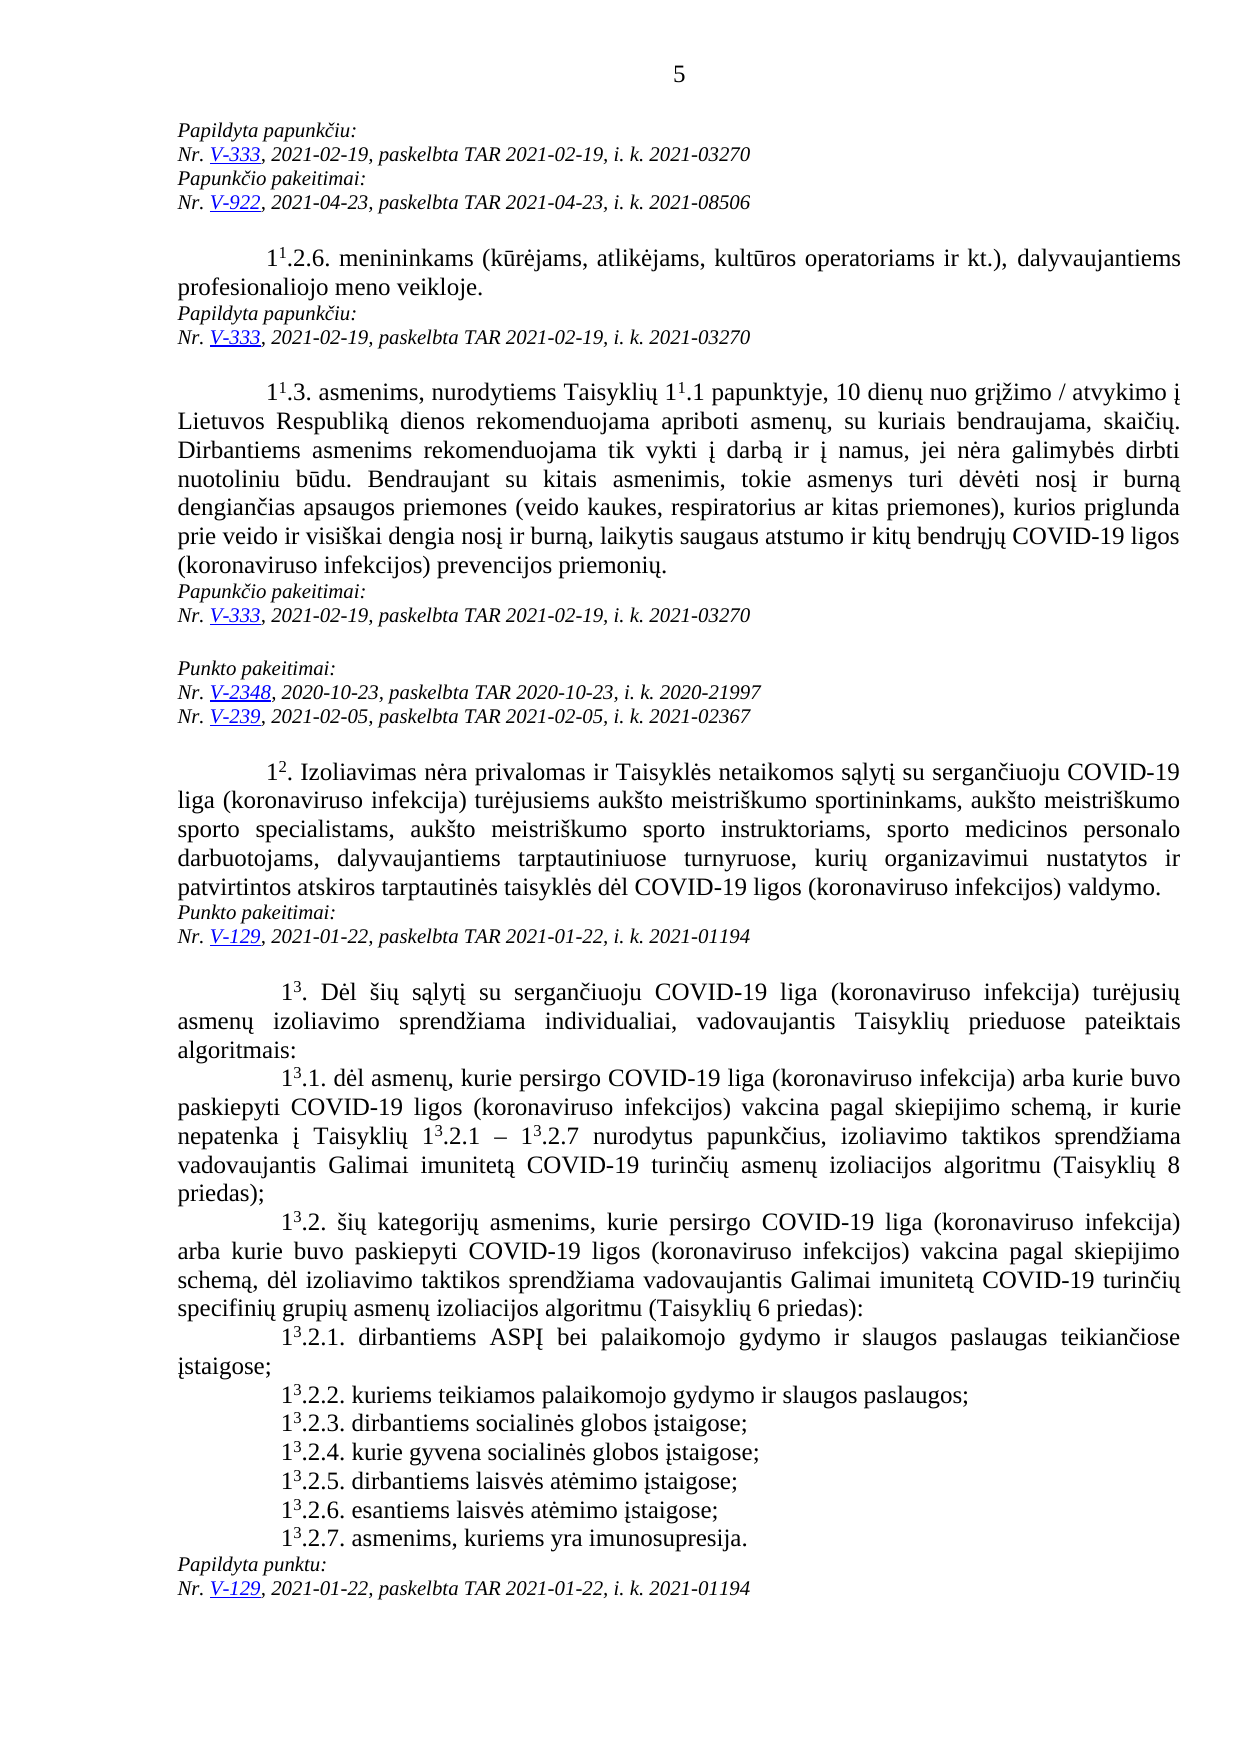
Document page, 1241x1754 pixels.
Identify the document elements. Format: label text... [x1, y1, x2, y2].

text Nr. V-333, 2021-02-19, paskelbta TAR 2021-02-19, i. k. 2021-03270 [177, 603, 1181, 627]
text Nr. V-129, 2021-01-22, paskelbta TAR 2021-01-22, i. k. 2021-01194 [177, 1576, 1181, 1600]
text Punkto pakeitimai: [177, 656, 1181, 680]
text 13.2.4. kurie gyvena socialinės globos įstaigose; [177, 1437, 1181, 1466]
text 13.2.6. esantiems laisvės atėmimo įstaigose; [177, 1495, 1181, 1523]
text 12. Izoliavimas nėra privalomas ir Taisyklės netaikomos sąlytį su sergančiuoju COVID-19 liga (koronaviruso infekcija) turėjusiems aukšto meistriškumo sportininkams, aukšto meistriškumo sporto specialistams, aukšto meistriškumo sporto instruktoriams, sporto medicinos personalo darbuotojams, dalyvaujantiems tarptautiniuose turnyruose, kurių organizavimui nustatytos ir patvirtintos atskiros tarptautinės taisyklės dėl COVID-19 ligos (koronaviruso infekcijos) valdymo. [177, 757, 1181, 900]
text Papildyta papunkčiu: [177, 301, 1181, 325]
text Punkto pakeitimai: [177, 900, 1181, 924]
text 11.2.6. menininkams (kūrėjams, atlikėjams, kultūros operatoriams ir kt.), dalyvaujantiems profesionaliojo meno veikloje. [177, 243, 1181, 301]
text Papildyta papunkčiu: [177, 118, 1181, 142]
text Papildyta punktu: [177, 1552, 1181, 1576]
text 13.2.1. dirbantiems ASPĮ bei palaikomojo gydymo ir slaugos paslaugas teikiančiose įstaigose; [177, 1322, 1181, 1380]
text Nr. V-333, 2021-02-19, paskelbta TAR 2021-02-19, i. k. 2021-03270 [177, 325, 1181, 349]
text 13.2.2. kuriems teikiamos palaikomojo gydymo ir slaugos paslaugos; [177, 1380, 1181, 1408]
text Nr. V-239, 2021-02-05, paskelbta TAR 2021-02-05, i. k. 2021-02367 [177, 704, 1181, 728]
text 13.1. dėl asmenų, kurie persirgo COVID-19 liga (koronaviruso infekcija) arba kurie buvo paskiepyti COVID-19 ligos (koronaviruso infekcijos) vakcina pagal skiepijimo schemą, ir kurie nepatenka į Taisyklių 13.2.1 – 13.2.7 nurodytus papunkčius, izoliavimo taktikos sprendžiama vadovaujantis Galimai imunitetą COVID-19 turinčių asmenų izoliacijos algoritmu (Taisyklių 8 priedas); [177, 1063, 1181, 1207]
text 13. Dėl šių sąlytį su sergančiuoju COVID-19 liga (koronaviruso infekcija) turėjusių asmenų izoliavimo sprendžiama individualiai, vadovaujantis Taisyklių prieduose pateiktais algoritmais: [177, 977, 1181, 1063]
text 13.2.7. asmenims, kuriems yra imunosupresija. [177, 1523, 1181, 1552]
text Nr. V-129, 2021-01-22, paskelbta TAR 2021-01-22, i. k. 2021-01194 [177, 924, 1181, 948]
text 13.2.5. dirbantiems laisvės atėmimo įstaigose; [177, 1466, 1181, 1495]
text Nr. V-922, 2021-04-23, paskelbta TAR 2021-04-23, i. k. 2021-08506 [177, 190, 1181, 214]
text 13.2. šių kategorijų asmenims, kurie persirgo COVID-19 liga (koronaviruso infekcija) arba kurie buvo paskiepyti COVID-19 ligos (koronaviruso infekcijos) vakcina pagal skiepijimo schemą, dėl izoliavimo taktikos sprendžiama vadovaujantis Galimai imunitetą COVID-19 turinčių specifinių grupių asmenų izoliacijos algoritmu (Taisyklių 6 priedas): [177, 1207, 1181, 1322]
text Nr. V-333, 2021-02-19, paskelbta TAR 2021-02-19, i. k. 2021-03270 [177, 142, 1181, 166]
text 11.3. asmenims, nurodytiems Taisyklių 11.1 papunktyje, 10 dienų nuo grįžimo / atvykimo į Lietuvos Respubliką dienos rekomenduojama apriboti asmenų, su kuriais bendraujama, skaičių. Dirbantiems asmenims rekomenduojama tik vykti į darbą ir į namus, jei nėra galimybės dirbti nuotoliniu būdu. Bendraujant su kitais asmenimis, tokie asmenys turi dėvėti nosį ir burną dengiančias apsaugos priemones (veido kaukes, respiratorius ar kitas priemones), kurios priglunda prie veido ir visiškai dengia nosį ir burną, laikytis saugaus atstumo ir kitų bendrųjų COVID-19 ligos (koronaviruso infekcijos) prevencijos priemonių. [177, 377, 1181, 579]
text Nr. V-2348, 2020-10-23, paskelbta TAR 2020-10-23, i. k. 2020-21997 [177, 680, 1181, 704]
text 13.2.3. dirbantiems socialinės globos įstaigose; [177, 1408, 1181, 1437]
text Papunkčio pakeitimai: [177, 579, 1181, 603]
text Papunkčio pakeitimai: [177, 166, 1181, 190]
